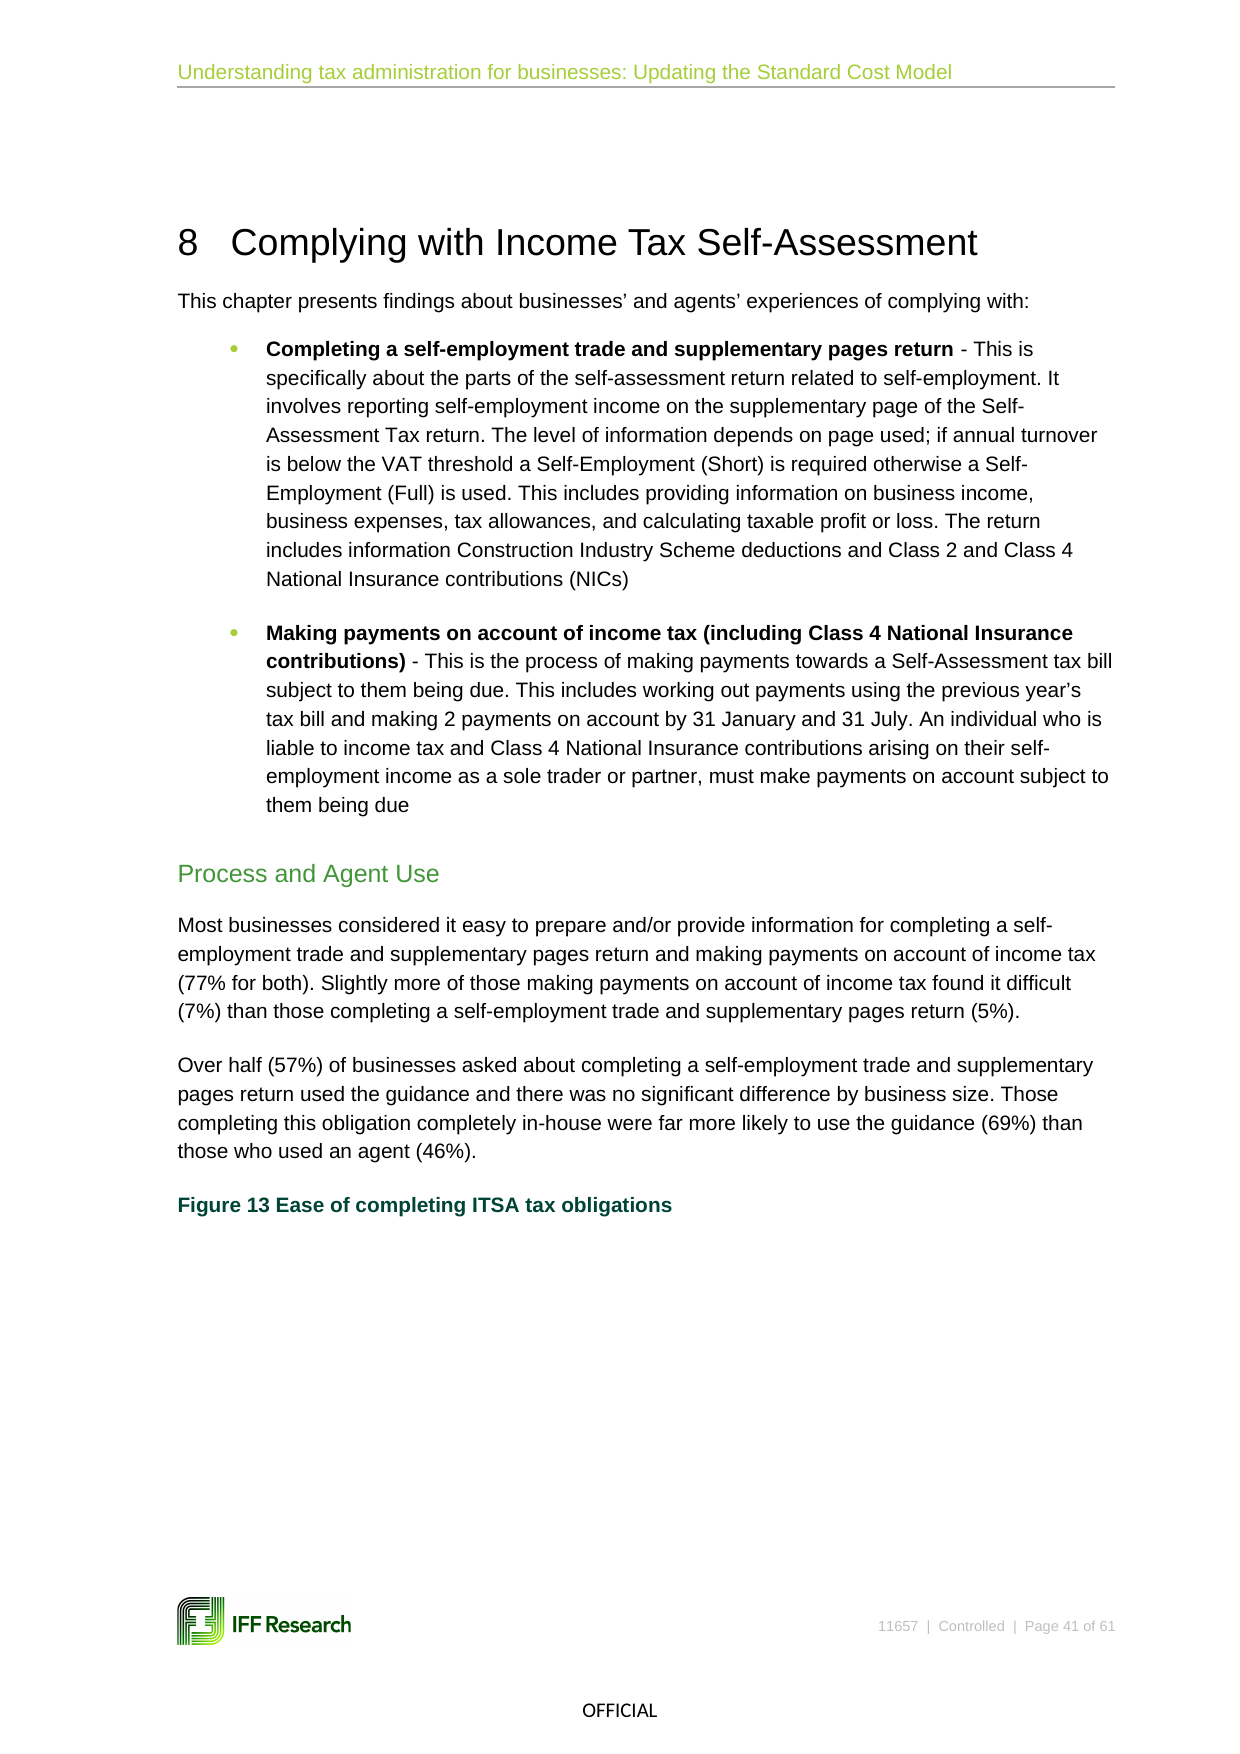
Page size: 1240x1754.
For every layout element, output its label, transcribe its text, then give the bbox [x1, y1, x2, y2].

list Completing a self-employment trade and supplementary pages return - This is specifically about the parts of the self-assessment return related to self-employment. It involves reporting self-employment income on the supplementary page of the Self-Assessment Tax return. The level of information depends on page used; if annual turnover is below the VAT threshold a Self-Employment (Short) is required otherwise a Self-Employment (Full) is used. This includes providing information on business income, business expenses, tax allowances, and calculating taxable profit or loss. The return includes information Construction Industry Scheme deductions and Class 2 and Class 4 National Insurance contributions (NICs) [230, 337, 1115, 591]
list Making payments on account of income tax (including Class 4 National Insurance contributions) - This is the process of making payments towards a Self-Assessment tax bill subject to them being due. This includes working out payments using the previous year’s tax bill and making 2 payments on account by 31 January and 31 July. An individual who is liable to income tax and Class 4 National Insurance contributions arising on their self-employment income as a sole trader or partner, must make payments on account subject to them being due [230, 621, 1115, 817]
text Over half (57%) of businesses asked about completing a self-employment trade and supplementary pages return used the guidance and there was no significant difference by business size. Those completing this obligation completely in-house were far more likely to use the guidance (69%) than those who used an agent (46%). [177, 1053, 1115, 1163]
text Most businesses considered it easy to prepare and/or provide information for completing a self-employment trade and supplementary pages return and making payments on account of income tax (77% for both). Slightly more of those making payments on account of income tax found it difficult (7%) than those completing a self-employment trade and supplementary pages return (5%). [177, 913, 1115, 1023]
text Figure 13 Ease of completing ITSA tax obligations [177, 1193, 1115, 1217]
subtitle Process and Agent Use [177, 859, 1115, 888]
text This chapter presents findings about businesses’ and agents’ experiences of complying with: [177, 289, 1115, 313]
subtitle Complying with Income Tax Self-Assessment [177, 221, 1115, 264]
